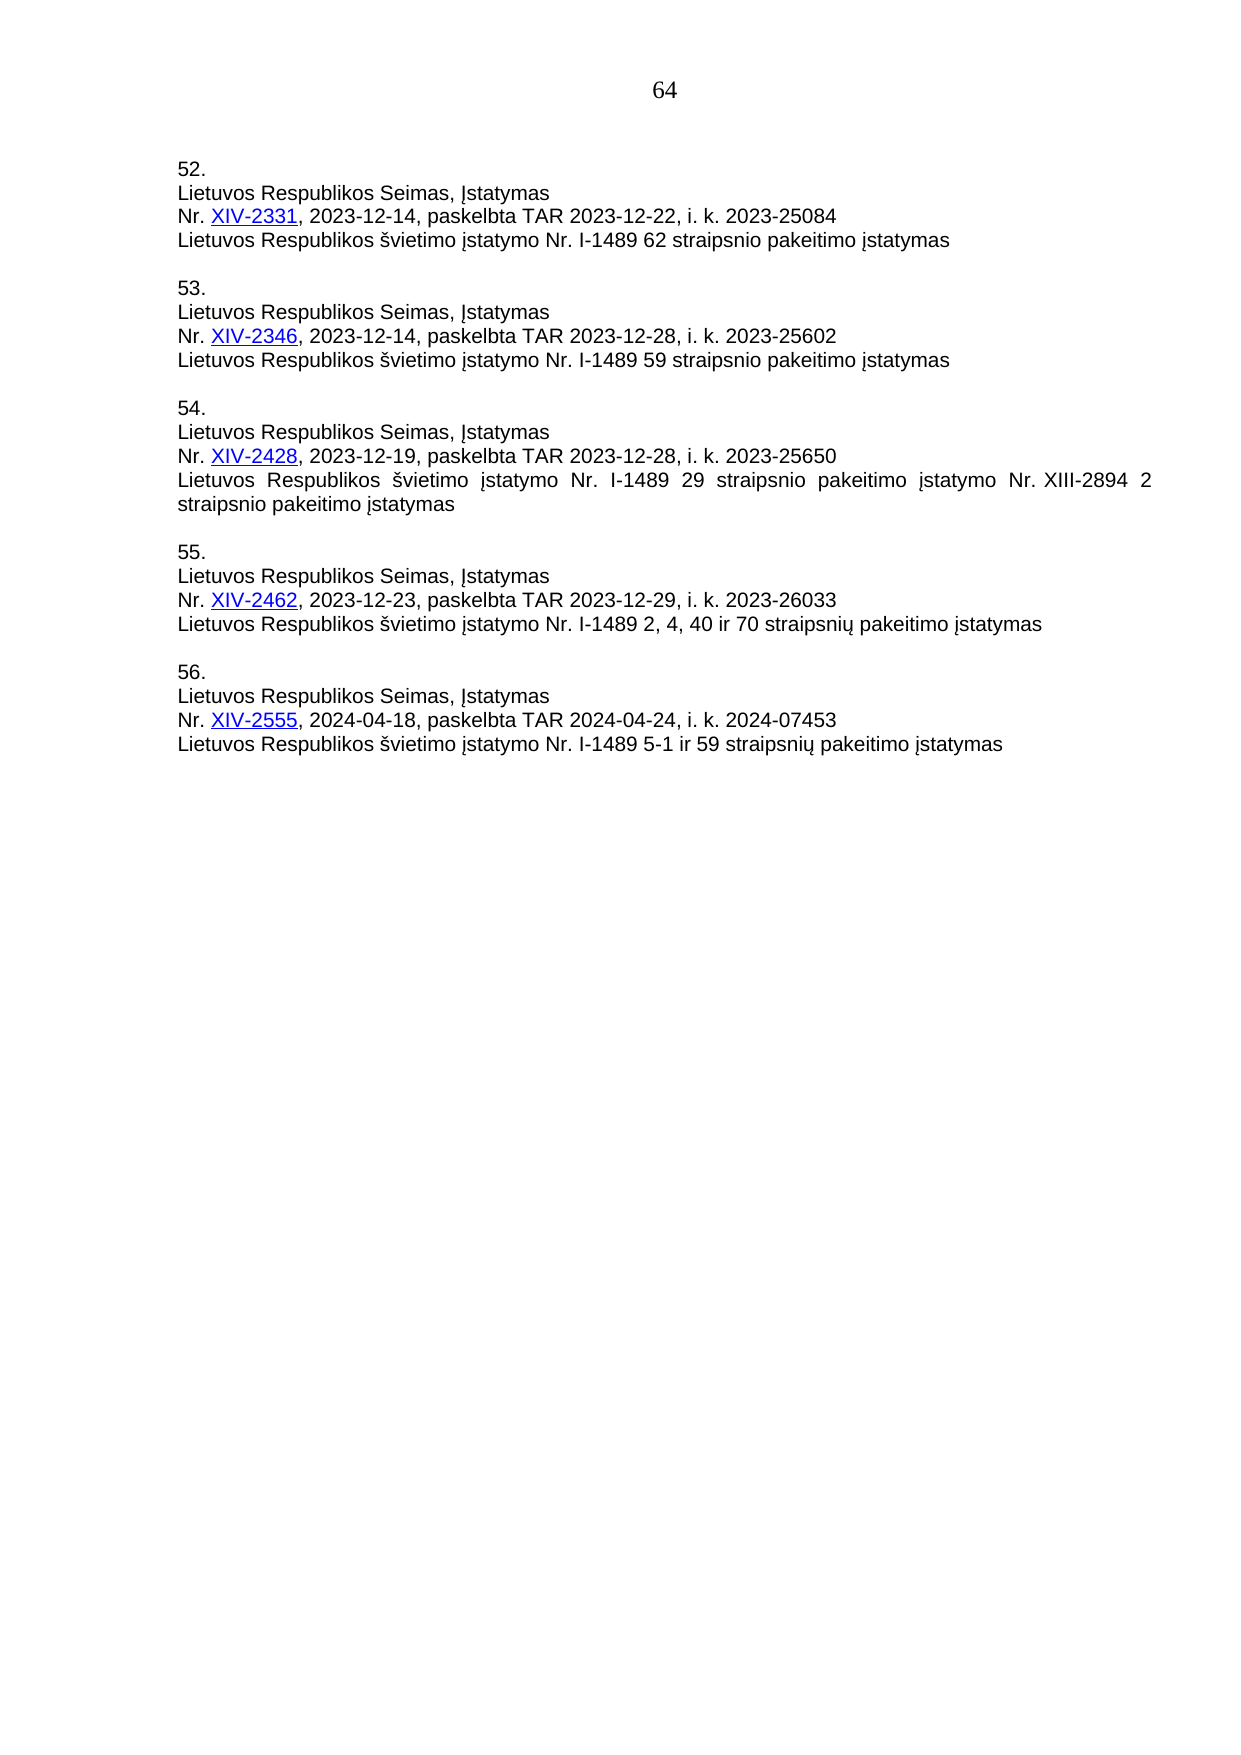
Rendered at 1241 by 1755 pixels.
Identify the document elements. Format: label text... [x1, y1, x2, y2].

text Lietuvos Respublikos švietimo įstatymo Nr. I-1489 2, 4, 40 ir 70 straipsnių pakeitimo įstatymas [177, 612, 1152, 636]
text Nr. XIV-2462, 2023-12-23, paskelbta TAR 2023-12-29, i. k. 2023-26033 [177, 588, 1152, 612]
text 53. [177, 276, 1152, 300]
text Nr. XIV-2428, 2023-12-19, paskelbta TAR 2023-12-28, i. k. 2023-25650 [177, 444, 1152, 468]
text 55. [177, 540, 1152, 564]
text 52. [177, 156, 1152, 180]
text Nr. XIV-2346, 2023-12-14, paskelbta TAR 2023-12-28, i. k. 2023-25602 [177, 324, 1152, 348]
text Lietuvos Respublikos Seimas, Įstatymas [177, 300, 1152, 324]
text Lietuvos Respublikos Seimas, Įstatymas [177, 420, 1152, 444]
text Lietuvos Respublikos švietimo įstatymo Nr. I-1489 62 straipsnio pakeitimo įstatymas [177, 228, 1152, 252]
text Nr. XIV-2331, 2023-12-14, paskelbta TAR 2023-12-22, i. k. 2023-25084 [177, 204, 1152, 228]
text Lietuvos Respublikos Seimas, Įstatymas [177, 564, 1152, 588]
text Lietuvos Respublikos Seimas, Įstatymas [177, 180, 1152, 204]
text Lietuvos Respublikos Seimas, Įstatymas [177, 683, 1152, 707]
text 54. [177, 396, 1152, 420]
text Lietuvos Respublikos švietimo įstatymo Nr. I-1489 59 straipsnio pakeitimo įstatymas [177, 348, 1152, 372]
text Nr. XIV-2555, 2024-04-18, paskelbta TAR 2024-04-24, i. k. 2024-07453 [177, 707, 1152, 731]
text 56. [177, 659, 1152, 683]
text Lietuvos Respublikos švietimo įstatymo Nr. I-1489 29 straipsnio pakeitimo įstatymo Nr. XIII-2894 2 straipsnio pakeitimo įstatymas [177, 468, 1152, 516]
text Lietuvos Respublikos švietimo įstatymo Nr. I-1489 5-1 ir 59 straipsnių pakeitimo įstatymas [177, 731, 1152, 755]
